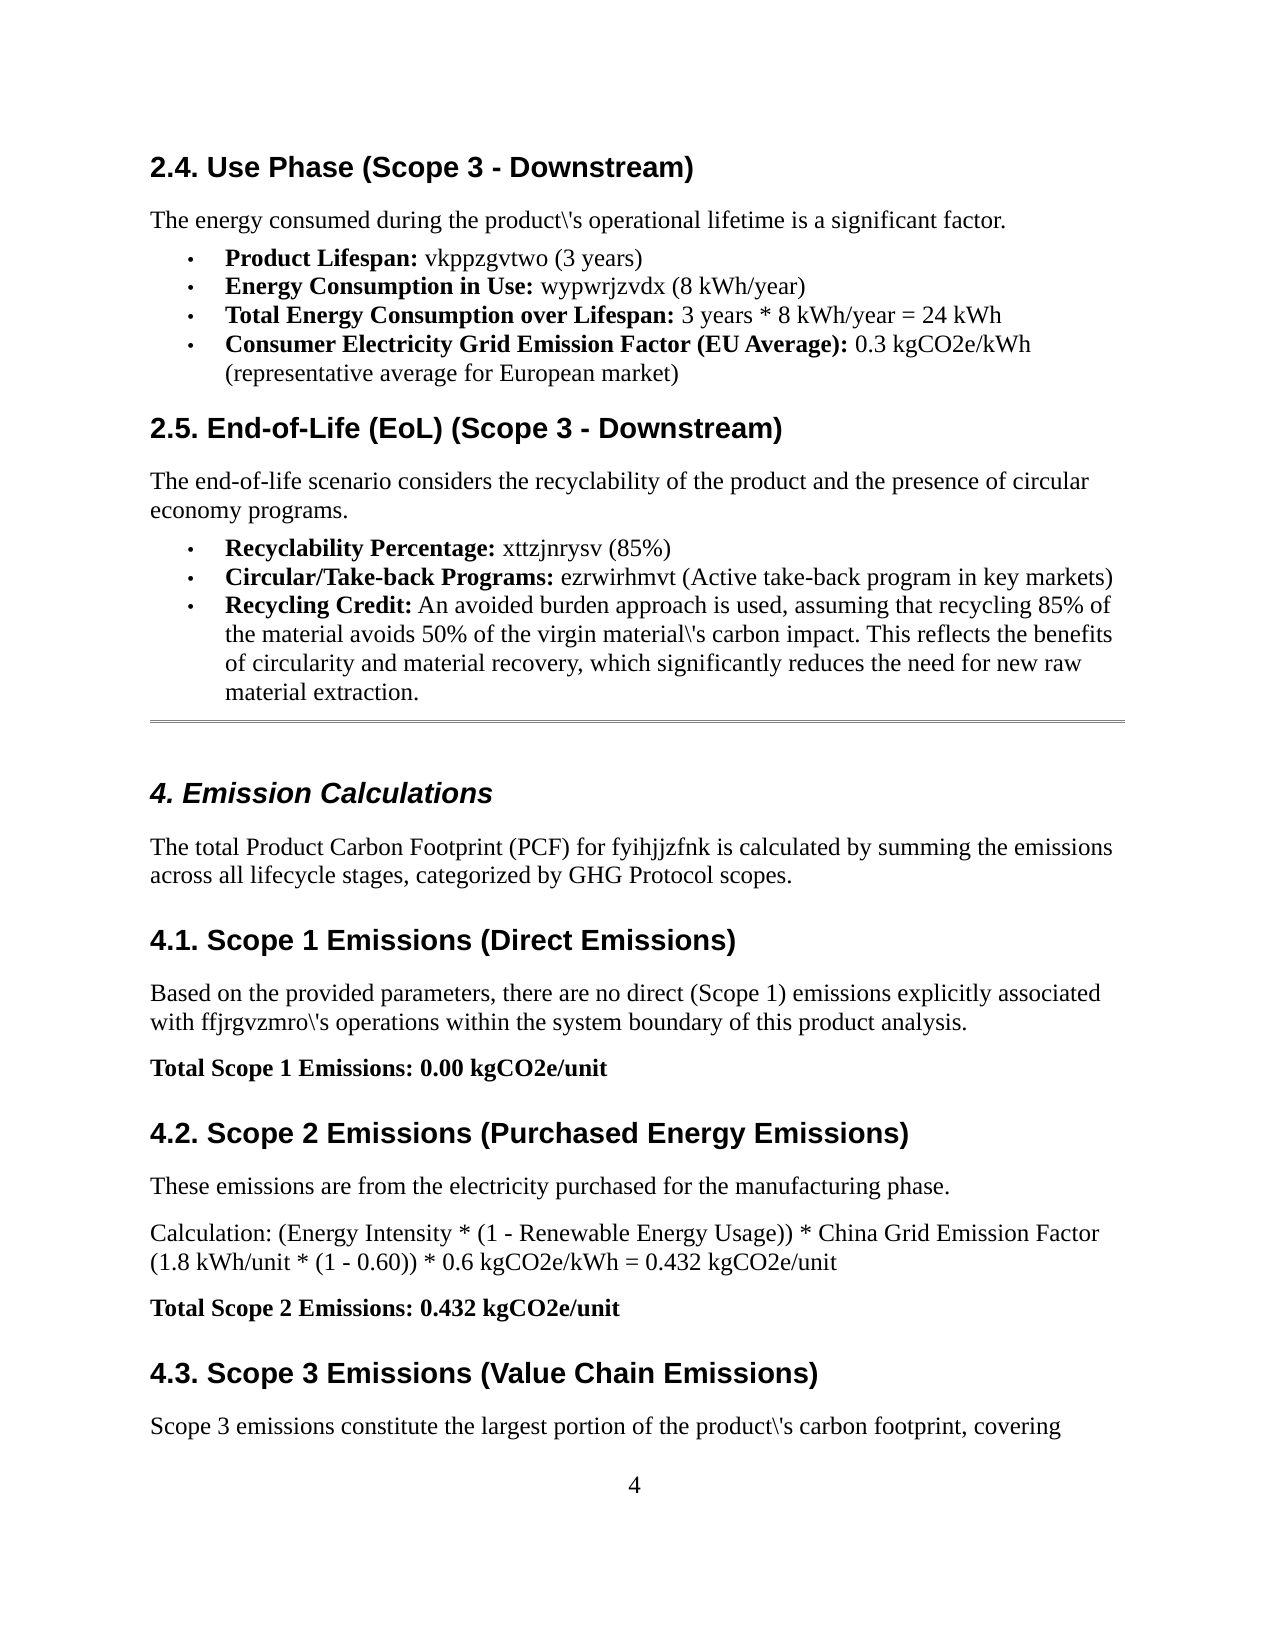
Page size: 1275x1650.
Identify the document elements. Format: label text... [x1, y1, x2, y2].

text Total Scope 1 Emissions: 0.00 kgCO2e/unit [150, 1053, 1125, 1082]
list Total Energy Consumption over Lifespan: 3 years * 8 kWh/year = 24 kWh [187, 300, 1125, 329]
list Recyclability Percentage: xttzjnrysv (85%) [187, 533, 1125, 562]
text Scope 3 emissions constitute the largest portion of the product\'s carbon footprint, covering [150, 1411, 1125, 1440]
list Circular/Take-back Programs: ezrwirhmvt (Active take-back program in key markets) [187, 562, 1125, 590]
text These emissions are from the electricity purchased for the manufacturing phase. [150, 1171, 1125, 1200]
subtitle 4.2. Scope 2 Emissions (Purchased Energy Emissions) [150, 1116, 1125, 1150]
text The energy consumed during the product\'s operational lifetime is a significant factor. [150, 205, 1125, 234]
subtitle 4. Emission Calculations [150, 777, 1125, 810]
list Consumer Electricity Grid Emission Factor (EU Average): 0.3 kgCO2e/kWh (representative average for European market) [187, 329, 1125, 386]
list Recycling Credit: An avoided burden approach is used, assuming that recycling 85% of the material avoids 50% of the virgin material\'s carbon impact. This reflects the benefits of circularity and material recovery, which significantly reduces the need for new raw material extraction. [187, 590, 1125, 705]
text Calculation: (Energy Intensity * (1 - Renewable Energy Usage)) * China Grid Emission Factor (1.8 kWh/unit * (1 - 0.60)) * 0.6 kgCO2e/kWh = 0.432 kgCO2e/unit [150, 1218, 1125, 1275]
subtitle 2.5. End-of-Life (EoL) (Scope 3 - Downstream) [150, 411, 1125, 445]
subtitle 4.3. Scope 3 Emissions (Value Chain Emissions) [150, 1356, 1125, 1389]
text Based on the provided parameters, there are no direct (Scope 1) emissions explicitly associated with ffjrgvzmro\'s operations within the system boundary of this product analysis. [150, 978, 1125, 1036]
list Energy Consumption in Use: wypwrjzvdx (8 kWh/year) [187, 271, 1125, 300]
text Total Scope 2 Emissions: 0.432 kgCO2e/unit [150, 1293, 1125, 1322]
text The total Product Carbon Footprint (PCF) for fyihjjzfnk is calculated by summing the emissions across all lifecycle stages, categorized by GHG Protocol scopes. [150, 832, 1125, 889]
list Product Lifespan: vkppzgvtwo (3 years) [187, 243, 1125, 271]
text The end-of-life scenario considers the recyclability of the product and the presence of circular economy programs. [150, 466, 1125, 524]
subtitle 4.1. Scope 1 Emissions (Direct Emissions) [150, 923, 1125, 957]
subtitle 2.4. Use Phase (Scope 3 - Downstream) [150, 150, 1125, 183]
